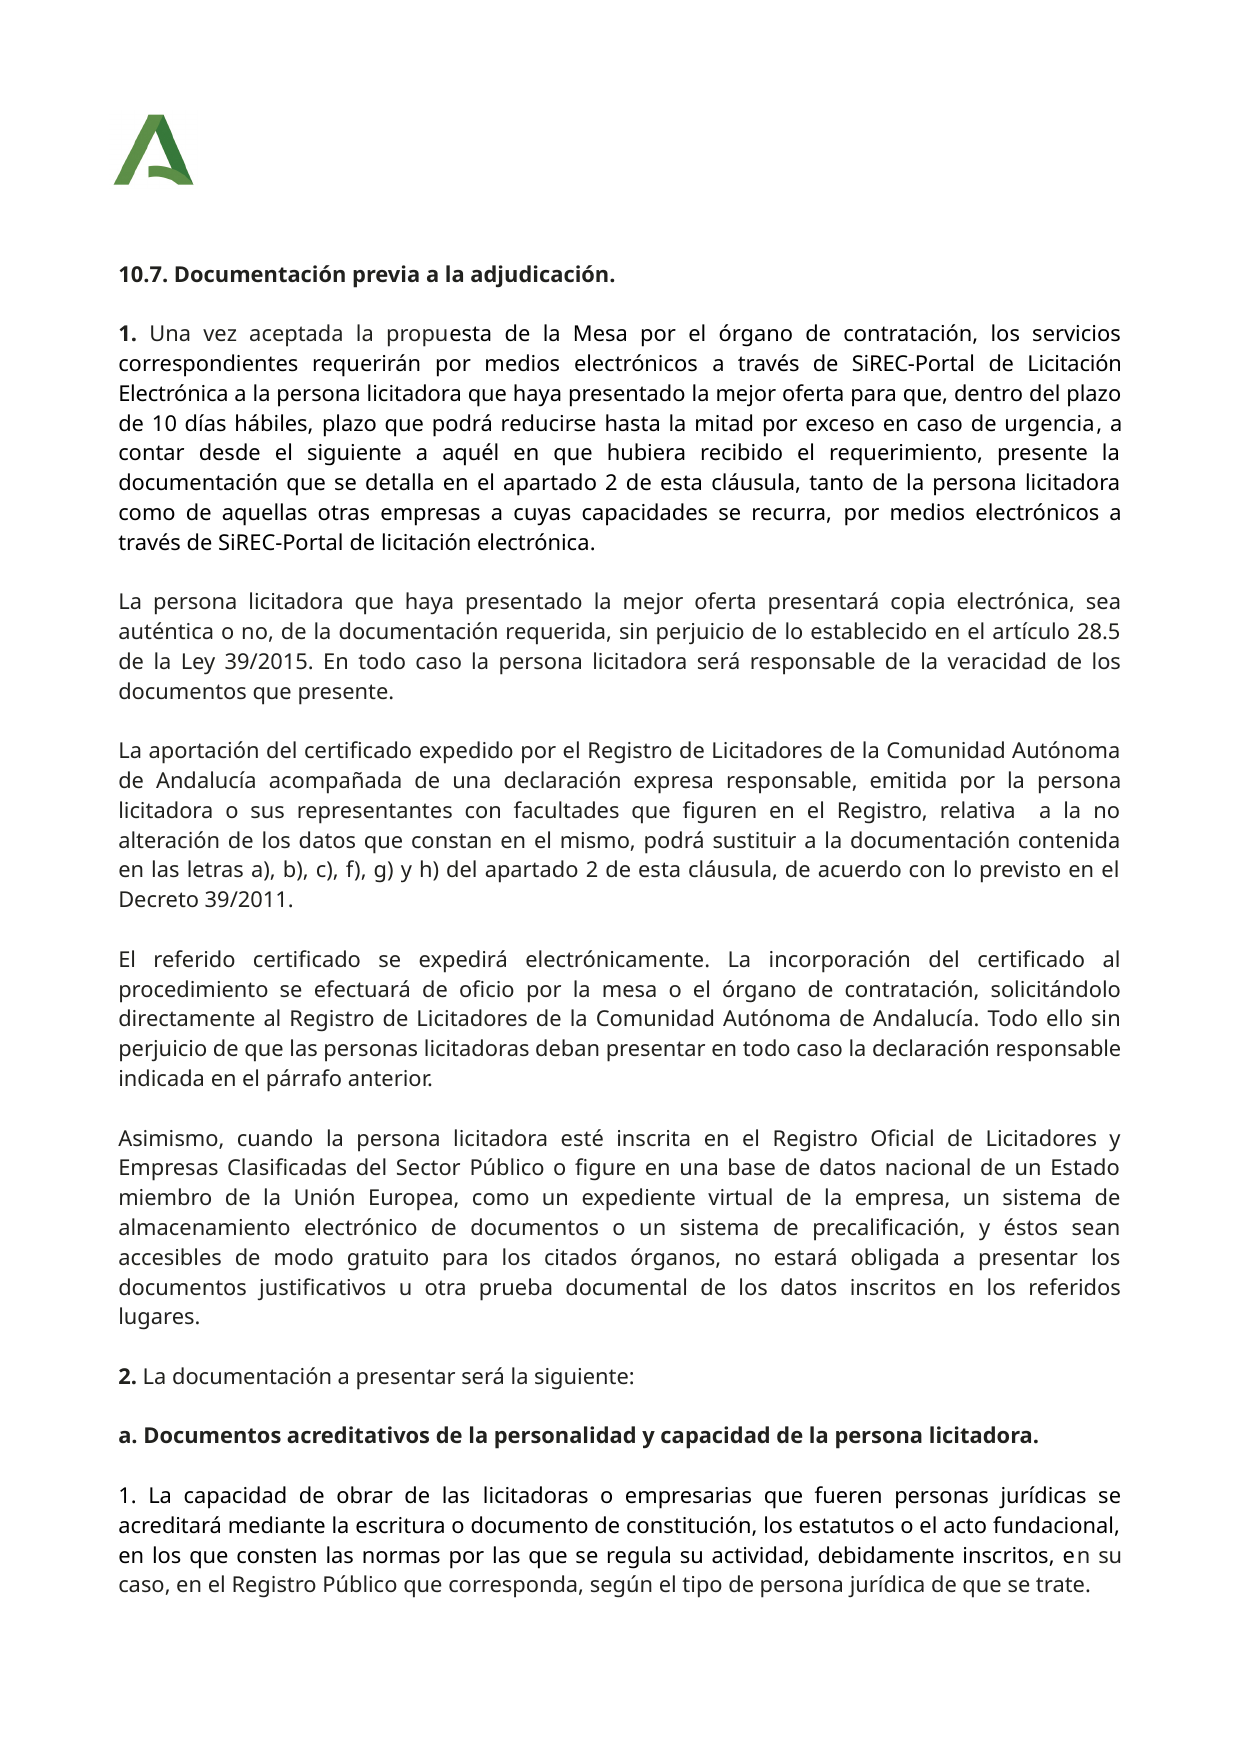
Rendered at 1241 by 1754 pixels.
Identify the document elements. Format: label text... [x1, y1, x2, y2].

text La aportación del certificado expedido por el Registro de Licitadores de la Comunidad Autónoma de Andalucía acompañada de una declaración expresa responsable, emitida por la persona licitadora o sus representantes con facultades que figuren en el Registro, relativa a la no alteración de los datos que constan en el mismo, podrá sustituir a la documentación contenida en las letras a), b), c), f), g) y h) del apartado 2 de esta cláusula, de acuerdo con lo previsto en el Decreto 39/2011. [118, 735, 1122, 914]
text La persona licitadora que haya presentado la mejor oferta presentará copia electrónica, sea auténtica o no, de la documentación requerida, sin perjuicio de lo establecido en el artículo 28.5 de la Ley 39/2015. En todo caso la persona licitadora será responsable de la veracidad de los documentos que presente. [118, 586, 1122, 706]
text El referido certificado se expedirá electrónicamente. La incorporación del certificado al procedimiento se efectuará de oficio por la mesa o el órgano de contratación, solicitándolo directamente al Registro de Licitadores de la Comunidad Autónoma de Andalucía. Todo ello sin perjuicio de que las personas licitadoras deban presentar en todo caso la declaración responsable indicada en el párrafo anterior. [118, 944, 1122, 1093]
text 1. Una vez aceptada la propuesta de la Mesa por el órgano de contratación, los servicios correspondientes requerirán por medios electrónicos a través de SiREC-Portal de Licitación Electrónica a la persona licitadora que haya presentado la mejor oferta para que, dentro del plazo de 10 días hábiles, plazo que podrá reducirse hasta la mitad por exceso en caso de urgencia, a contar desde el siguiente a aquél en que hubiera recibido el requerimiento, presente la documentación que se detalla en el apartado 2 de esta cláusula, tanto de la persona licitadora como de aquellas otras empresas a cuyas capacidades se recurra, por medios electrónicos a través de SiREC-Portal de licitación electrónica. [118, 318, 1122, 557]
text 10.7. Documentación previa a la adjudicación. [118, 259, 1122, 288]
text a. Documentos acreditativos de la personalidad y capacidad de la persona licitadora. [118, 1421, 1122, 1450]
text 2. La documentación a presentar será la siguiente: [118, 1361, 1122, 1391]
text Asimismo, cuando la persona licitadora esté inscrita en el Registro Oficial de Licitadores y Empresas Clasificadas del Sector Público o figure en una base de datos nacional de un Estado miembro de la Unión Europea, como un expediente virtual de la empresa, un sistema de almacenamiento electrónico de documentos o un sistema de precalificación, y éstos sean accesibles de modo gratuito para los citados órganos, no estará obligada a presentar los documentos justificativos u otra prueba documental de los datos inscritos en los referidos lugares. [118, 1123, 1122, 1331]
text 1. La capacidad de obrar de las licitadoras o empresarias que fueren personas jurídicas se acreditará mediante la escritura o documento de constitución, los estatutos o el acto fundacional, en los que consten las normas por las que se regula su actividad, debidamente inscritos, en su caso, en el Registro Público que corresponda, según el tipo de persona jurídica de que se trate. [118, 1480, 1122, 1599]
picture [109, 110, 198, 189]
